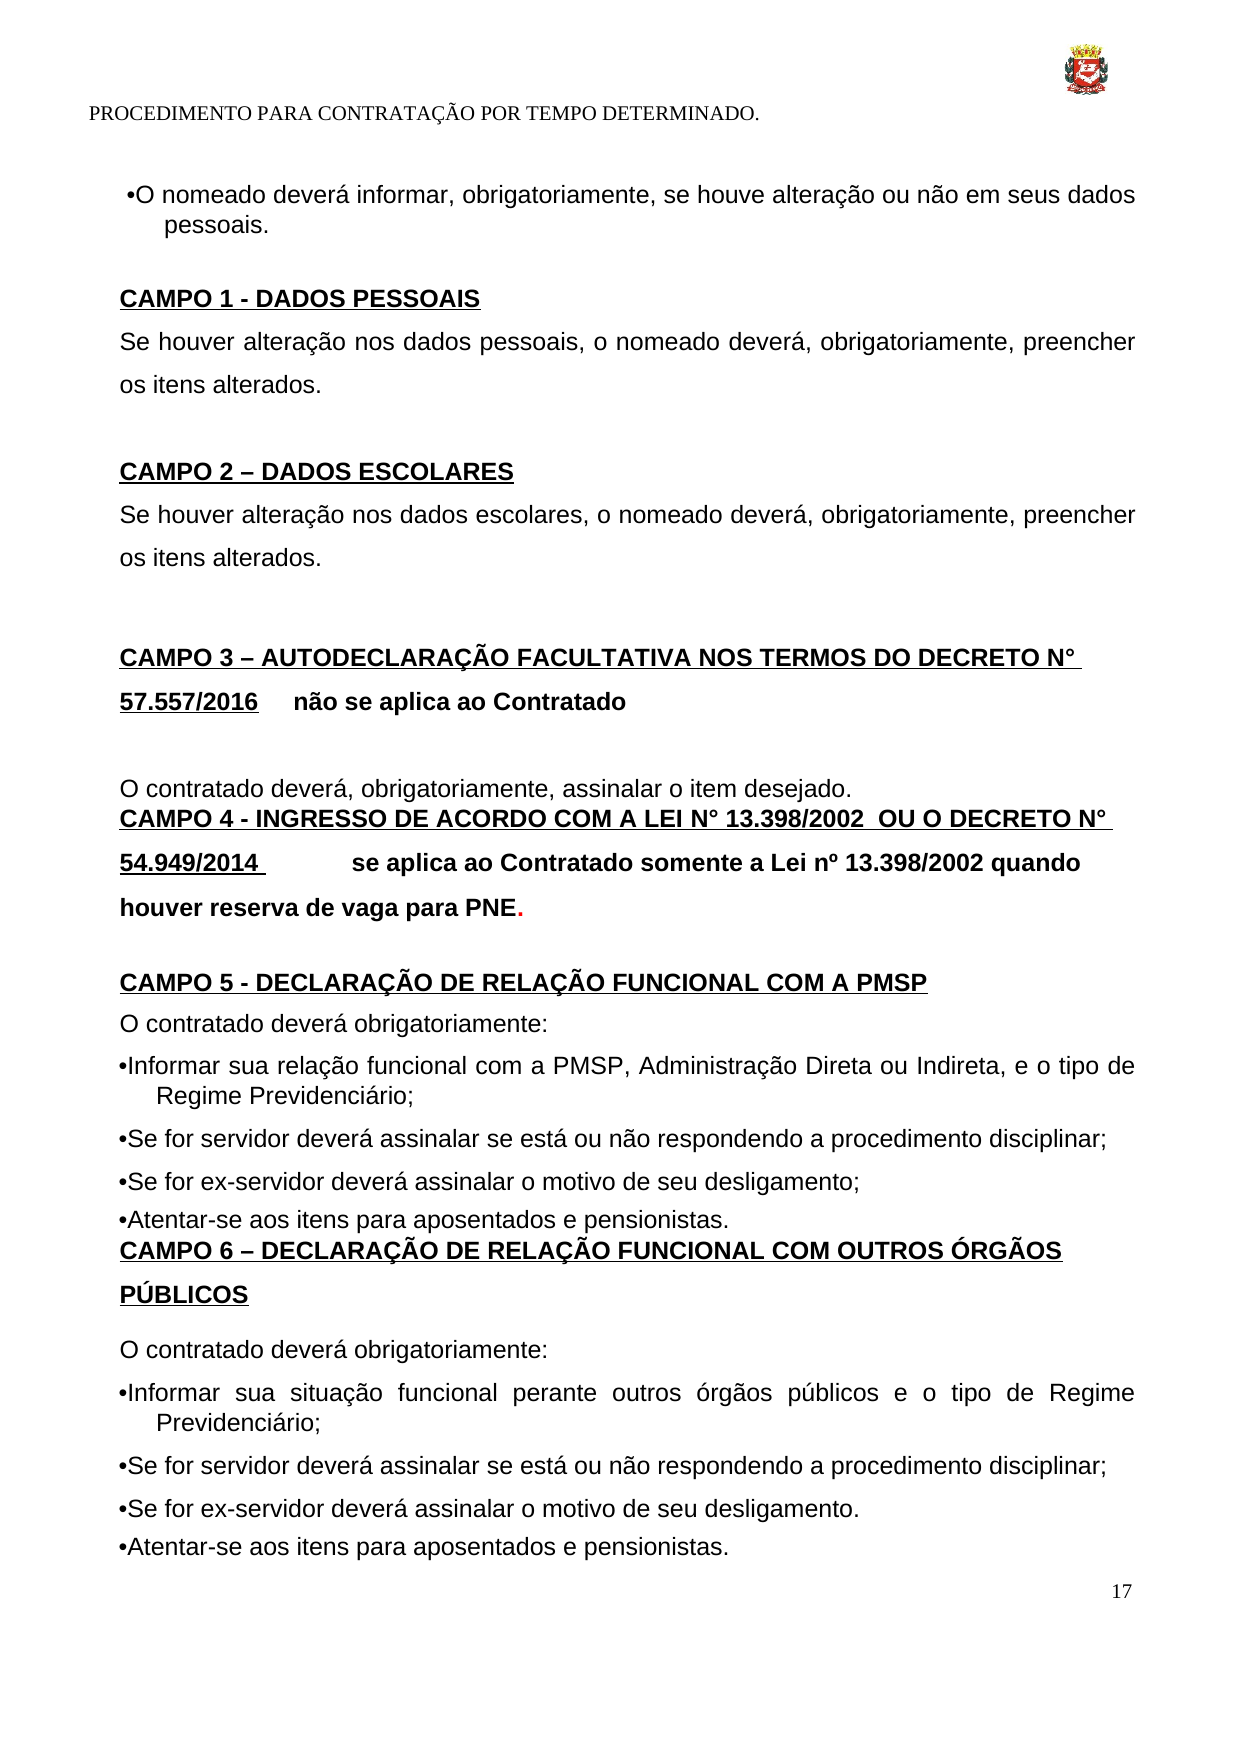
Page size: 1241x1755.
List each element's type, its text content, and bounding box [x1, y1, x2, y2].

text 57.557/2016 não se aplica ao Contratado [119, 687, 1137, 716]
subtitle CAMPO 2 – DADOS ESCOLARES [119, 457, 1137, 486]
list Informar sua relação funcional com a PMSP, Administração Direta ou Indireta, e o tipo de Regime Previdenciário; [0, 1051, 1137, 1110]
list Informar sua situação funcional perante outros órgãos públicos e o tipo de Regime Previdenciário; [0, 1378, 1137, 1437]
list Se for ex-servidor deverá assinalar o motivo de seu desligamento; [0, 1167, 1137, 1196]
subtitle CAMPO 6 – DECLARAÇÃO DE RELAÇÃO FUNCIONAL COM OUTROS ÓRGÃOS PÚBLICOS [119, 1236, 1137, 1308]
list Atentar-se aos itens para aposentados e pensionistas. [0, 1205, 1137, 1234]
list Se for ex-servidor deverá assinalar o motivo de seu desligamento. [0, 1494, 1137, 1523]
text Se houver alteração nos dados escolares, o nomeado deverá, obrigatoriamente, preencher os itens alterados. [119, 500, 1137, 572]
text O contratado deverá obrigatoriamente: [119, 1335, 1137, 1364]
list Atentar-se aos itens para aposentados e pensionistas. [0, 1532, 1137, 1561]
text CAMPO 4 - INGRESSO DE ACORDO COM A LEI N° 13.398/2002 OU O DECRETO N° 54.949/2014 se aplica ao Contratado somente a Lei nº 13.398/2002 quando houver reserva de vaga para PNE. [119, 804, 1137, 922]
list Se for servidor deverá assinalar se está ou não respondendo a procedimento disciplinar; [0, 1124, 1137, 1153]
list Se for servidor deverá assinalar se está ou não respondendo a procedimento disciplinar; [0, 1451, 1137, 1480]
subtitle CAMPO 1 - DADOS PESSOAIS [119, 284, 1137, 313]
subtitle CAMPO 3 – AUTODECLARAÇÃO FACULTATIVA NOS TERMOS DO DECRETO N° [119, 643, 1137, 672]
subtitle CAMPO 5 - DECLARAÇÃO DE RELAÇÃO FUNCIONAL COM A PMSP [119, 968, 1137, 997]
text O contratado deverá, obrigatoriamente, assinalar o item desejado. [119, 773, 1137, 802]
text O contratado deverá obrigatoriamente: [119, 1008, 1137, 1037]
text Se houver alteração nos dados pessoais, o nomeado deverá, obrigatoriamente, preencher os itens alterados. [119, 327, 1137, 399]
list O nomeado deverá informar, obrigatoriamente, se houve alteração ou não em seus dados pessoais. [0, 180, 1137, 239]
